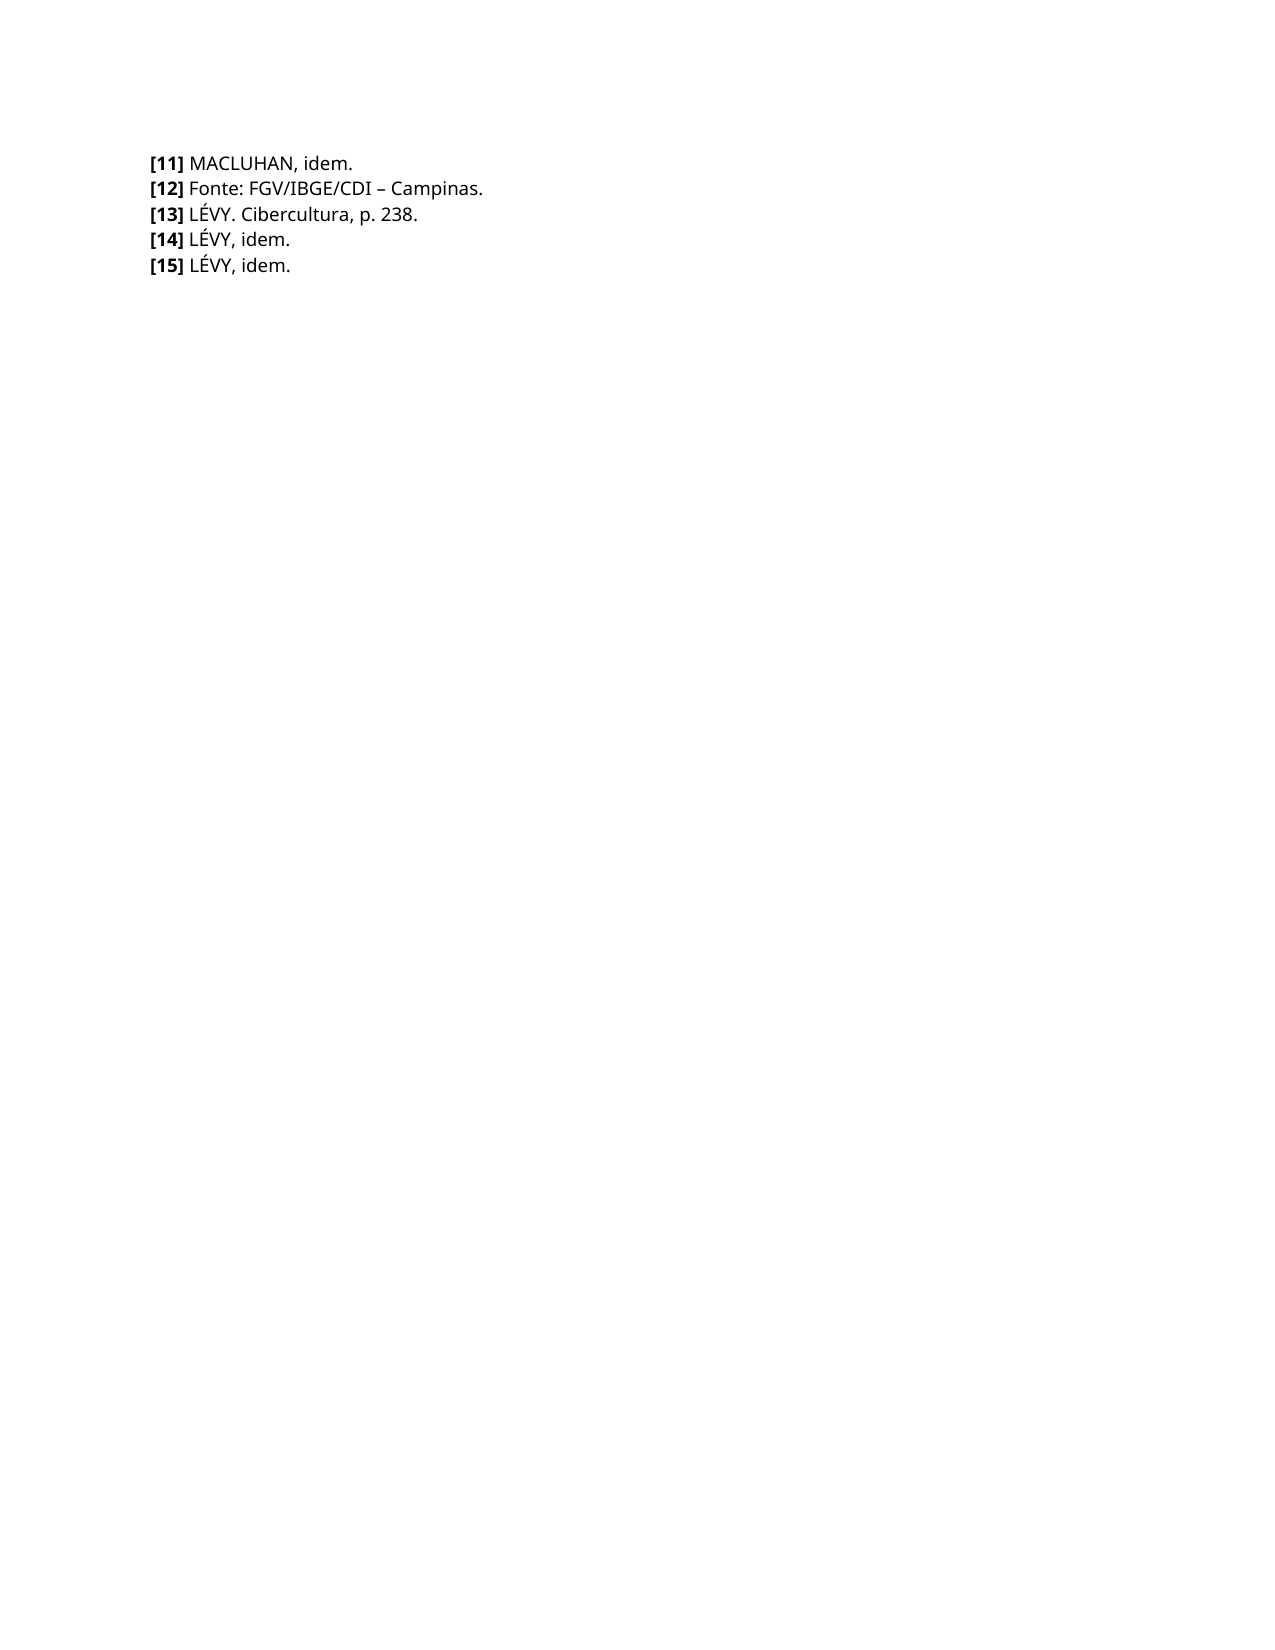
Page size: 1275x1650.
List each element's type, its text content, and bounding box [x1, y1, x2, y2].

text [11] MACLUHAN, idem. [12] Fonte: FGV/IBGE/CDI – Campinas. [13] LÉVY. Cibercultura, p. 238. [14] LÉVY, idem. [15] LÉVY, idem. [150, 150, 1125, 278]
